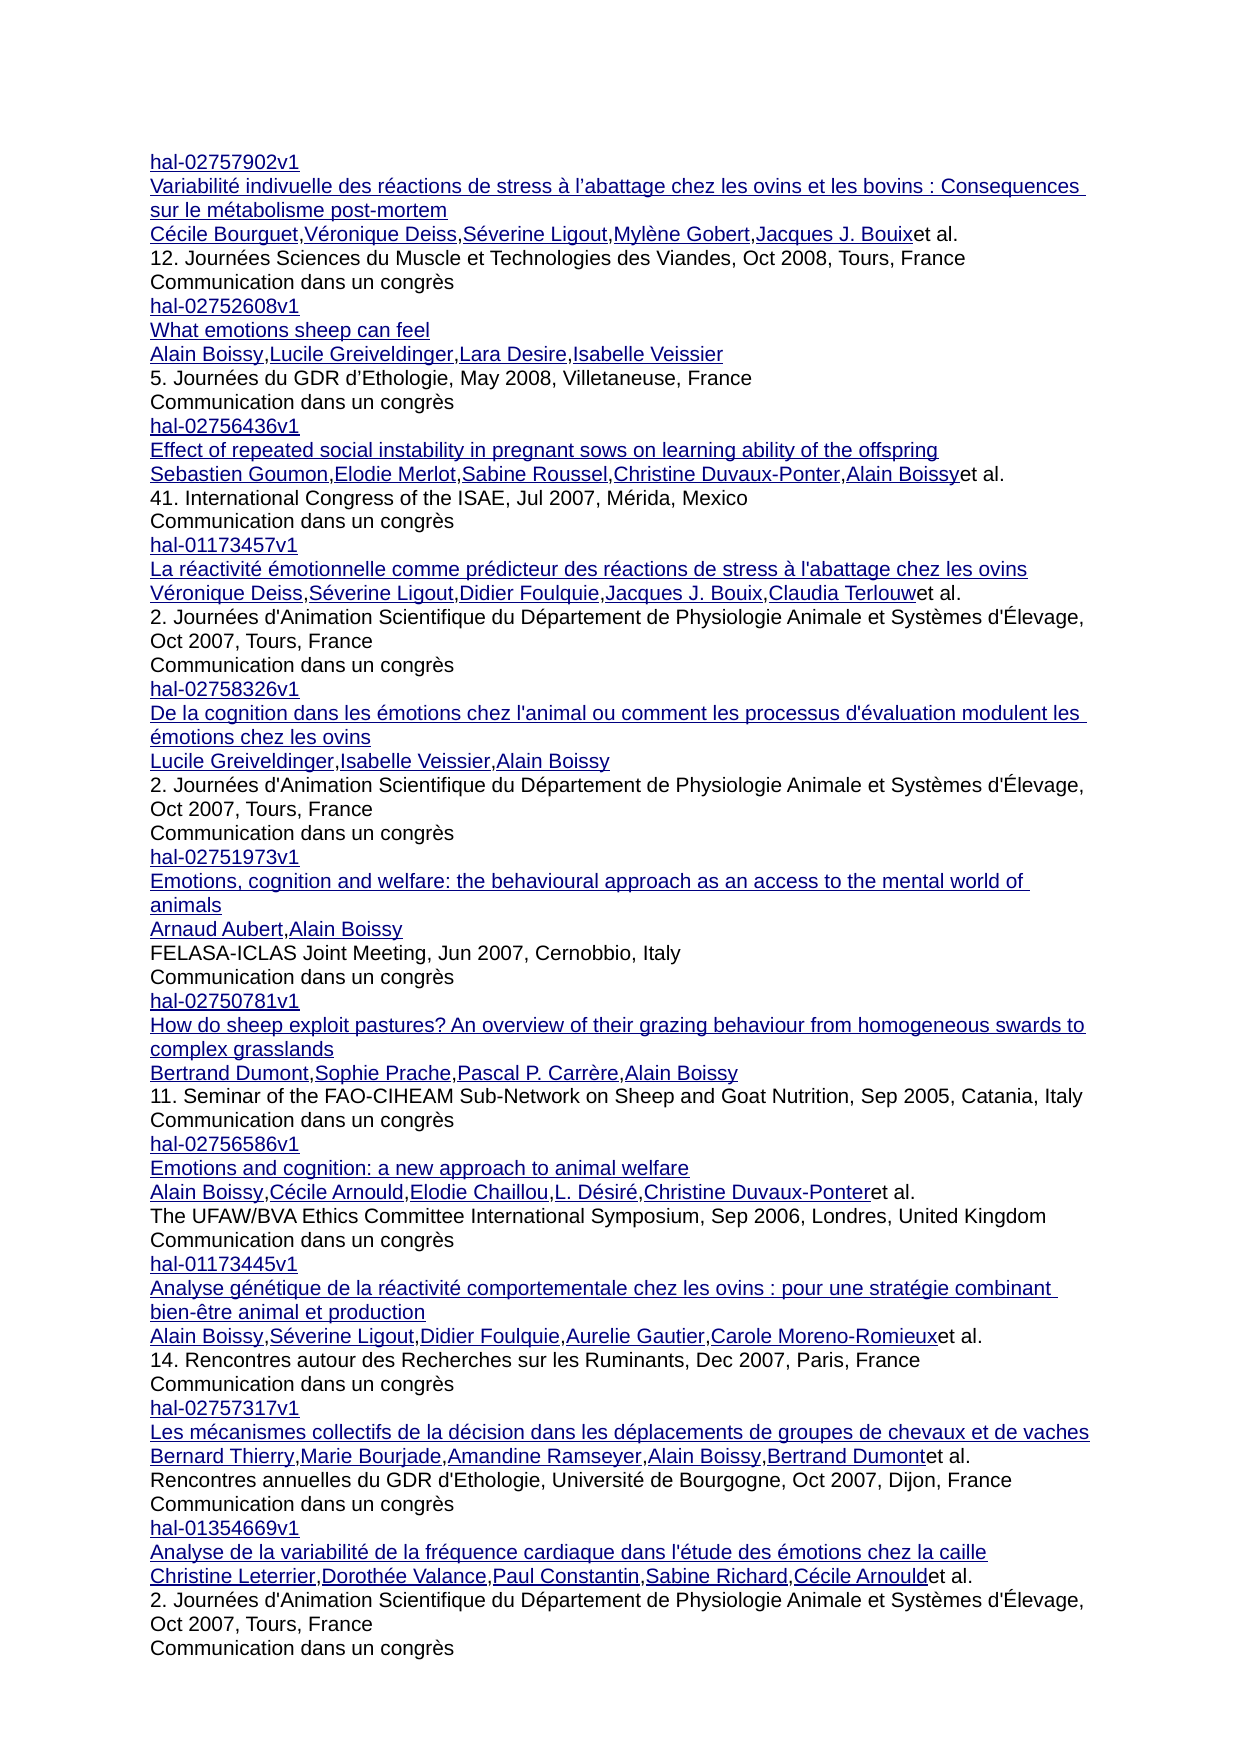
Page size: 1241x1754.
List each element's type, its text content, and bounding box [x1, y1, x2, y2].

table_cell How do sheep exploit pastures? An overview of their grazing behaviour from homogeneous swards to complex grasslands Bertrand Dumont,Sophie Prache,Pascal P. Carrère,Alain Boissy 11. Seminar of the FAO-CIHEAM Sub-Network on Sheep and Goat Nutrition, Sep 2005, Catania, Italy Communication dans un congrès hal-02756586v1 [150, 1013, 1090, 1156]
table_cell De la cognition dans les émotions chez l'animal ou comment les processus d'évaluation modulent les émotions chez les ovins Lucile Greiveldinger,Isabelle Veissier,Alain Boissy 2. Journées d'Animation Scientifique du Département de Physiologie Animale et Systèmes d'Élevage, Oct 2007, Tours, France Communication dans un congrès hal-02751973v1 [150, 701, 1090, 869]
table_cell La réactivité émotionnelle comme prédicteur des réactions de stress à l'abattage chez les ovins Véronique Deiss,Séverine Ligout,Didier Foulquie,Jacques J. Bouix,Claudia Terlouwet al. 2. Journées d'Animation Scientifique du Département de Physiologie Animale et Systèmes d'Élevage, Oct 2007, Tours, France Communication dans un congrès hal-02758326v1 [150, 557, 1090, 701]
table_cell Analyse de la variabilité de la fréquence cardiaque dans l'étude des émotions chez la caille Christine Leterrier,Dorothée Valance,Paul Constantin,Sabine Richard,Cécile Arnouldet al. 2. Journées d'Animation Scientifique du Département de Physiologie Animale et Systèmes d'Élevage, Oct 2007, Tours, France Communication dans un congrès [150, 1540, 1090, 1659]
table_cell hal-02757902v1 [150, 150, 1090, 174]
table_cell Analyse génétique de la réactivité comportementale chez les ovins : pour une stratégie combinant bien-être animal et production Alain Boissy,Séverine Ligout,Didier Foulquie,Aurelie Gautier,Carole Moreno-Romieuxet al. 14. Rencontres autour des Recherches sur les Ruminants, Dec 2007, Paris, France Communication dans un congrès hal-02757317v1 [150, 1276, 1090, 1420]
table_cell Emotions and cognition: a new approach to animal welfare Alain Boissy,Cécile Arnould,Elodie Chaillou,L. Désiré,Christine Duvaux-Ponteret al. The UFAW/BVA Ethics Committee International Symposium, Sep 2006, Londres, United Kingdom Communication dans un congrès hal-01173445v1 [150, 1156, 1090, 1276]
table_cell Emotions, cognition and welfare: the behavioural approach as an access to the mental world of animals Arnaud Aubert,Alain Boissy FELASA-ICLAS Joint Meeting, Jun 2007, Cernobbio, Italy Communication dans un congrès hal-02750781v1 [150, 869, 1090, 1012]
table_cell What emotions sheep can feel Alain Boissy,Lucile Greiveldinger,Lara Desire,Isabelle Veissier 5. Journées du GDR d’Ethologie, May 2008, Villetaneuse, France Communication dans un congrès hal-02756436v1 [150, 318, 1090, 437]
table_cell Effect of repeated social instability in pregnant sows on learning ability of the offspring Sebastien Goumon,Elodie Merlot,Sabine Roussel,Christine Duvaux-Ponter,Alain Boissyet al. 41. International Congress of the ISAE, Jul 2007, Mérida, Mexico Communication dans un congrès hal-01173457v1 [150, 438, 1090, 557]
table_cell Bernard Thierry,Marie Bourjade,Amandine Ramseyer,Alain Boissy,Bertrand Dumontet al. Rencontres annuelles du GDR d'Ethologie, Université de Bourgogne, Oct 2007, Dijon, France Communication dans un congrès hal-01354669v1 [150, 1442, 1090, 1539]
table_cell Variabilité indivuelle des réactions de stress à l’abattage chez les ovins et les bovins : Consequences sur le métabolisme post-mortem Cécile Bourguet,Véronique Deiss,Séverine Ligout,Mylène Gobert,Jacques J. Bouixet al. 12. Journées Sciences du Muscle et Technologies des Viandes, Oct 2008, Tours, France Communication dans un congrès hal-02752608v1 [150, 174, 1090, 318]
table_cell Les mécanismes collectifs de la décision dans les déplacements de groupes de chevaux et de vaches [150, 1420, 1090, 1441]
